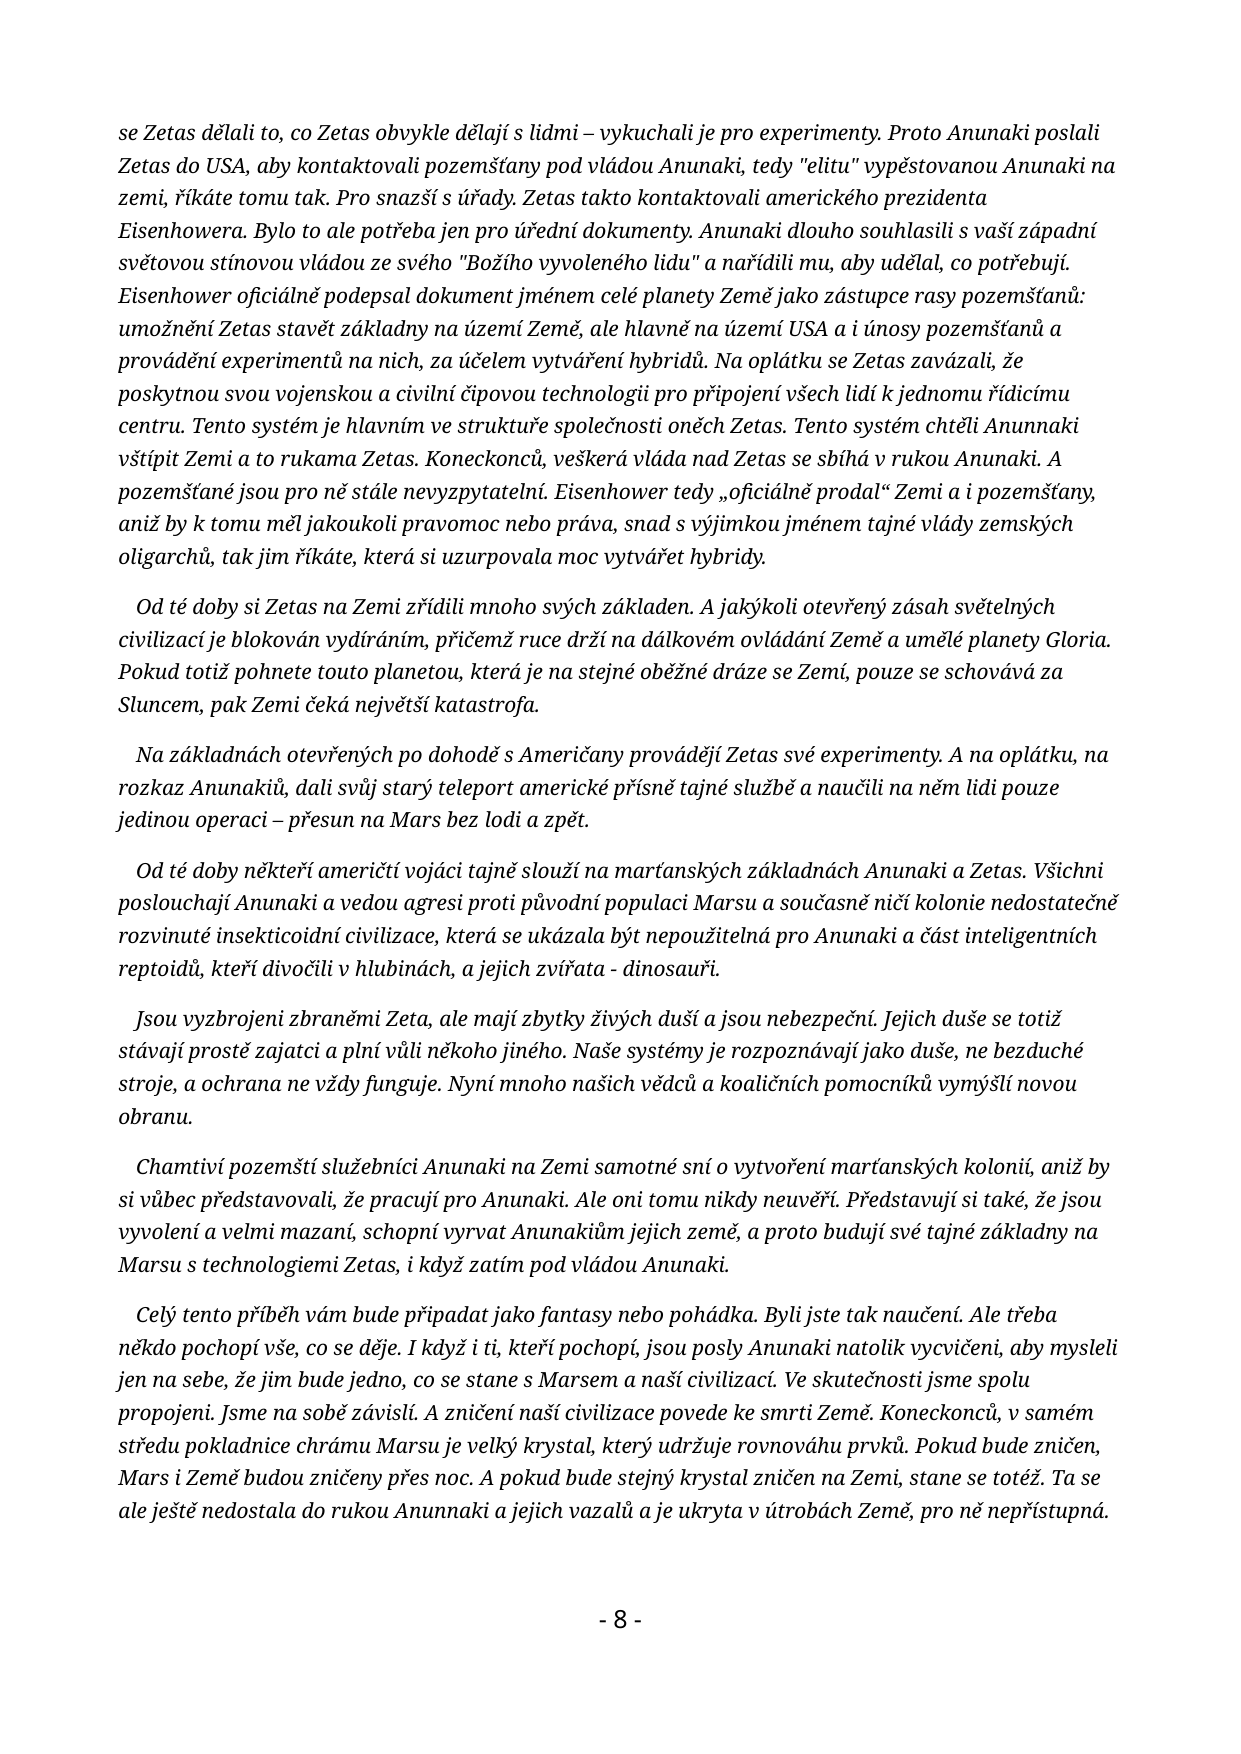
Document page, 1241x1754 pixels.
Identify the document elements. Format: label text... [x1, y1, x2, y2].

text Jsou vyzbrojeni zbraněmi Zeta, ale mají zbytky živých duší a jsou nebezpeční. Jejich duše se totiž stávají prostě zajatci a plní vůli někoho jiného. Naše systémy je rozpoznávají jako duše, ne bezduché stroje, a ochrana ne vždy funguje. Nyní mnoho našich vědců a koaličních pomocníků vymýšlí novou obranu. [118, 1004, 1122, 1130]
text se Zetas dělali to, co Zetas obvykle dělají s lidmi – vykuchali je pro experimenty. Proto Anunaki poslali Zetas do USA, aby kontaktovali pozemšťany pod vládou Anunaki, tedy "elitu" vypěstovanou Anunaki na zemi, říkáte tomu tak. Pro snazší s úřady. Zetas takto kontaktovali amerického prezidenta Eisenhowera. Bylo to ale potřeba jen pro úřední dokumenty. Anunaki dlouho souhlasili s vaší západní světovou stínovou vládou ze svého "Božího vyvoleného lidu" a nařídili mu, aby udělal, co potřebují. Eisenhower oficiálně podepsal dokument jménem celé planety Země jako zástupce rasy pozemšťanů: umožnění Zetas stavět základny na území Země, ale hlavně na území USA a i únosy pozemšťanů a provádění experimentů na nich, za účelem vytváření hybridů. Na oplátku se Zetas zavázali, že poskytnou svou vojenskou a civilní čipovou technologii pro připojení všech lidí k jednomu řídicímu centru. Tento systém je hlavním ve struktuře společnosti oněch Zetas. Tento systém chtěli Anunnaki vštípit Zemi a to rukama Zetas. Koneckonců, veškerá vláda nad Zetas se sbíhá v rukou Anunaki. A pozemšťané jsou pro ně stále nevyzpytatelní. Eisenhower tedy „oficiálně prodal“ Zemi a i pozemšťany, aniž by k tomu měl jakoukoli pravomoc nebo práva, snad s výjimkou jménem tajné vlády zemských oligarchů, tak jim říkáte, která si uzurpovala moc vytvářet hybridy. [118, 118, 1122, 570]
text Celý tento příběh vám bude připadat jako fantasy nebo pohádka. Byli jste tak naučení. Ale třeba někdo pochopí vše, co se děje. I když i ti, kteří pochopí, jsou posly Anunaki natolik vycvičeni, aby mysleli jen na sebe, že jim bude jedno, co se stane s Marsem a naší civilizací. Ve skutečnosti jsme spolu propojeni. Jsme na sobě závislí. A zničení naší civilizace povede ke smrti Země. Koneckonců, v samém středu pokladnice chrámu Marsu je velký krystal, který udržuje rovnováhu prvků. Pokud bude zničen, Mars i Země budou zničeny přes noc. A pokud bude stejný krystal zničen na Zemi, stane se totéž. Ta se ale ještě nedostala do rukou Anunnaki a jejich vazalů a je ukryta v útrobách Země, pro ně nepřístupná. [118, 1300, 1122, 1524]
text Na základnách otevřených po dohodě s Američany provádějí Zetas své experimenty. A na oplátku, na rozkaz Anunakiů, dali svůj starý teleport americké přísně tajné službě a naučili na něm lidi pouze jedinou operaci – přesun na Mars bez lodi a zpět. [118, 740, 1122, 834]
text Chamtiví pozemští služebníci Anunaki na Zemi samotné sní o vytvoření marťanských kolonií, aniž by si vůbec představovali, že pracují pro Anunaki. Ale oni tomu nikdy neuvěří. Představují si také, že jsou vyvolení a velmi mazaní, schopní vyrvat Anunakiům jejich země, a proto budují své tajné základny na Marsu s technologiemi Zetas, i když zatím pod vládou Anunaki. [118, 1152, 1122, 1278]
text Od té doby někteří američtí vojáci tajně slouží na marťanských základnách Anunaki a Zetas. Všichni poslouchají Anunaki a vedou agresi proti původní populaci Marsu a současně ničí kolonie nedostatečně rozvinuté insekticoidní civilizace, která se ukázala být nepoužitelná pro Anunaki a část inteligentních reptoidů, kteří divočili v hlubinách, a jejich zvířata - dinosauři. [118, 856, 1122, 982]
text Od té doby si Zetas na Zemi zřídili mnoho svých základen. A jakýkoli otevřený zásah světelných civilizací je blokován vydíráním, přičemž ruce drží na dálkovém ovládání Země a umělé planety Gloria. Pokud totiž pohnete touto planetou, která je na stejné oběžné dráze se Zemí, pouze se schovává za Sluncem, pak Zemi čeká největší katastrofa. [118, 592, 1122, 718]
